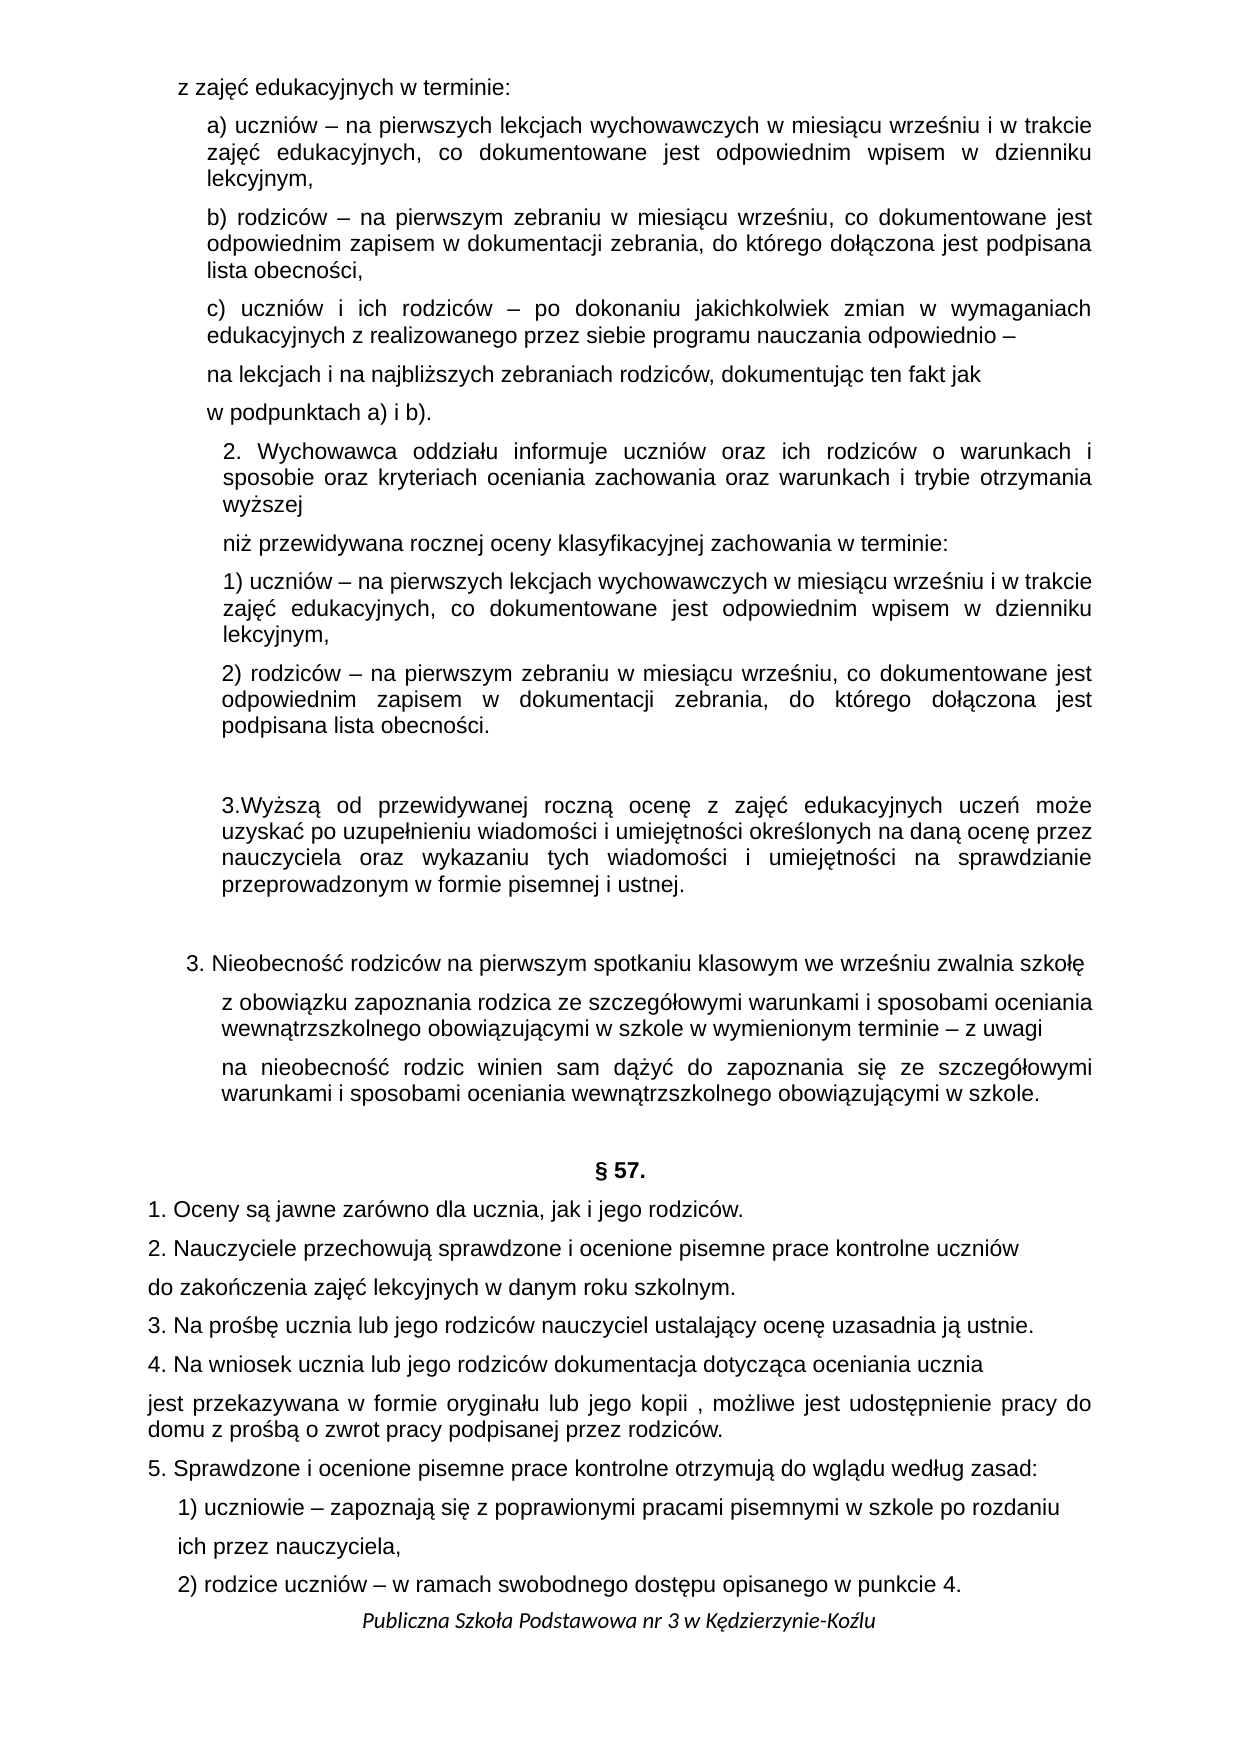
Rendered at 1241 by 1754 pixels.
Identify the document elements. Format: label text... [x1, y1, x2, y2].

text b) rodziców – na pierwszym zebraniu w miesiącu wrześniu, co dokumentowane jest odpowiednim zapisem w dokumentacji zebrania, do którego dołączona jest podpisana lista obecności, [207, 204, 1093, 283]
text § 57. [148, 1157, 1093, 1184]
text c) uczniów i ich rodziców – po dokonaniu jakichkolwiek zmian w wymaganiach edukacyjnych z realizowanego przez siebie programu nauczania odpowiednio – [207, 295, 1093, 348]
text 3. Nieobecność rodziców na pierwszym spotkaniu klasowym we wrześniu zwalnia szkołę [148, 950, 1093, 976]
text 2. Nauczyciele przechowują sprawdzone i ocenione pisemne prace kontrolne uczniów [148, 1235, 1093, 1261]
text 2) rodziców – na pierwszym zebraniu w miesiącu wrześniu, co dokumentowane jest odpowiednim zapisem w dokumentacji zebrania, do którego dołączona jest podpisana lista obecności. [221, 660, 1093, 739]
text ich przez nauczyciela, [177, 1533, 1093, 1559]
text 5. Sprawdzone i ocenione pisemne prace kontrolne otrzymują do wglądu według zasad: [148, 1455, 1093, 1481]
text 3. Na prośbę ucznia lub jego rodziców nauczyciel ustalający ocenę uzasadnia ją ustnie. [148, 1312, 1093, 1339]
text 4. Na wniosek ucznia lub jego rodziców dokumentacja dotycząca oceniania ucznia [148, 1351, 1093, 1378]
text z obowiązku zapoznania rodzica ze szczegółowymi warunkami i sposobami oceniania wewnątrzszkolnego obowiązującymi w szkole w wymienionym terminie – z uwagi [221, 988, 1093, 1041]
text 1) uczniowie – zapoznają się z poprawionymi pracami pisemnymi w szkole po rozdaniu [177, 1494, 1093, 1520]
text na lekcjach i na najbliższych zebraniach rodziców, dokumentując ten fakt jak [207, 361, 1093, 387]
text a) uczniów – na pierwszych lekcjach wychowawczych w miesiącu wrześniu i w trakcie zajęć edukacyjnych, co dokumentowane jest odpowiednim wpisem w dzienniku lekcyjnym, [207, 112, 1093, 192]
list 2. Wychowawca oddziału informuje uczniów oraz ich rodziców o warunkach i sposobie oraz kryteriach oceniania zachowania oraz warunkach i trybie otrzymania wyższej [223, 438, 1093, 517]
text do zakończenia zajęć lekcyjnych w danym roku szkolnym. [148, 1274, 1093, 1300]
text 1. Oceny są jawne zarówno dla ucznia, jak i jego rodziców. [148, 1196, 1093, 1223]
text jest przekazywana w formie oryginału lub jego kopii , możliwe jest udostępnienie pracy do domu z prośbą o zwrot pracy podpisanej przez rodziców. [148, 1390, 1093, 1443]
text 2) rodzice uczniów – w ramach swobodnego dostępu opisanego w punkcie 4. [177, 1571, 1093, 1598]
text z zajęć edukacyjnych w terminie: [177, 74, 1093, 100]
text na nieobecność rodzic winien sam dążyć do zapoznania się ze szczegółowymi warunkami i sposobami oceniania wewnątrzszkolnego obowiązującymi w szkole. [221, 1054, 1093, 1106]
text w podpunktach a) i b). [207, 399, 1093, 426]
text 1) uczniów – na pierwszych lekcjach wychowawczych w miesiącu wrześniu i w trakcie zajęć edukacyjnych, co dokumentowane jest odpowiednim wpisem w dzienniku lekcyjnym, [223, 568, 1093, 647]
list niż przewidywana rocznej oceny klasyfikacyjnej zachowania w terminie: [223, 529, 1093, 556]
text 3.Wyższą od przewidywanej roczną ocenę z zajęć edukacyjnych uczeń może uzyskać po uzupełnieniu wiadomości i umiejętności określonych na daną ocenę przez nauczyciela oraz wykazaniu tych wiadomości i umiejętności na sprawdzianie przeprowadzonym w formie pisemnej i ustnej. [221, 792, 1093, 897]
